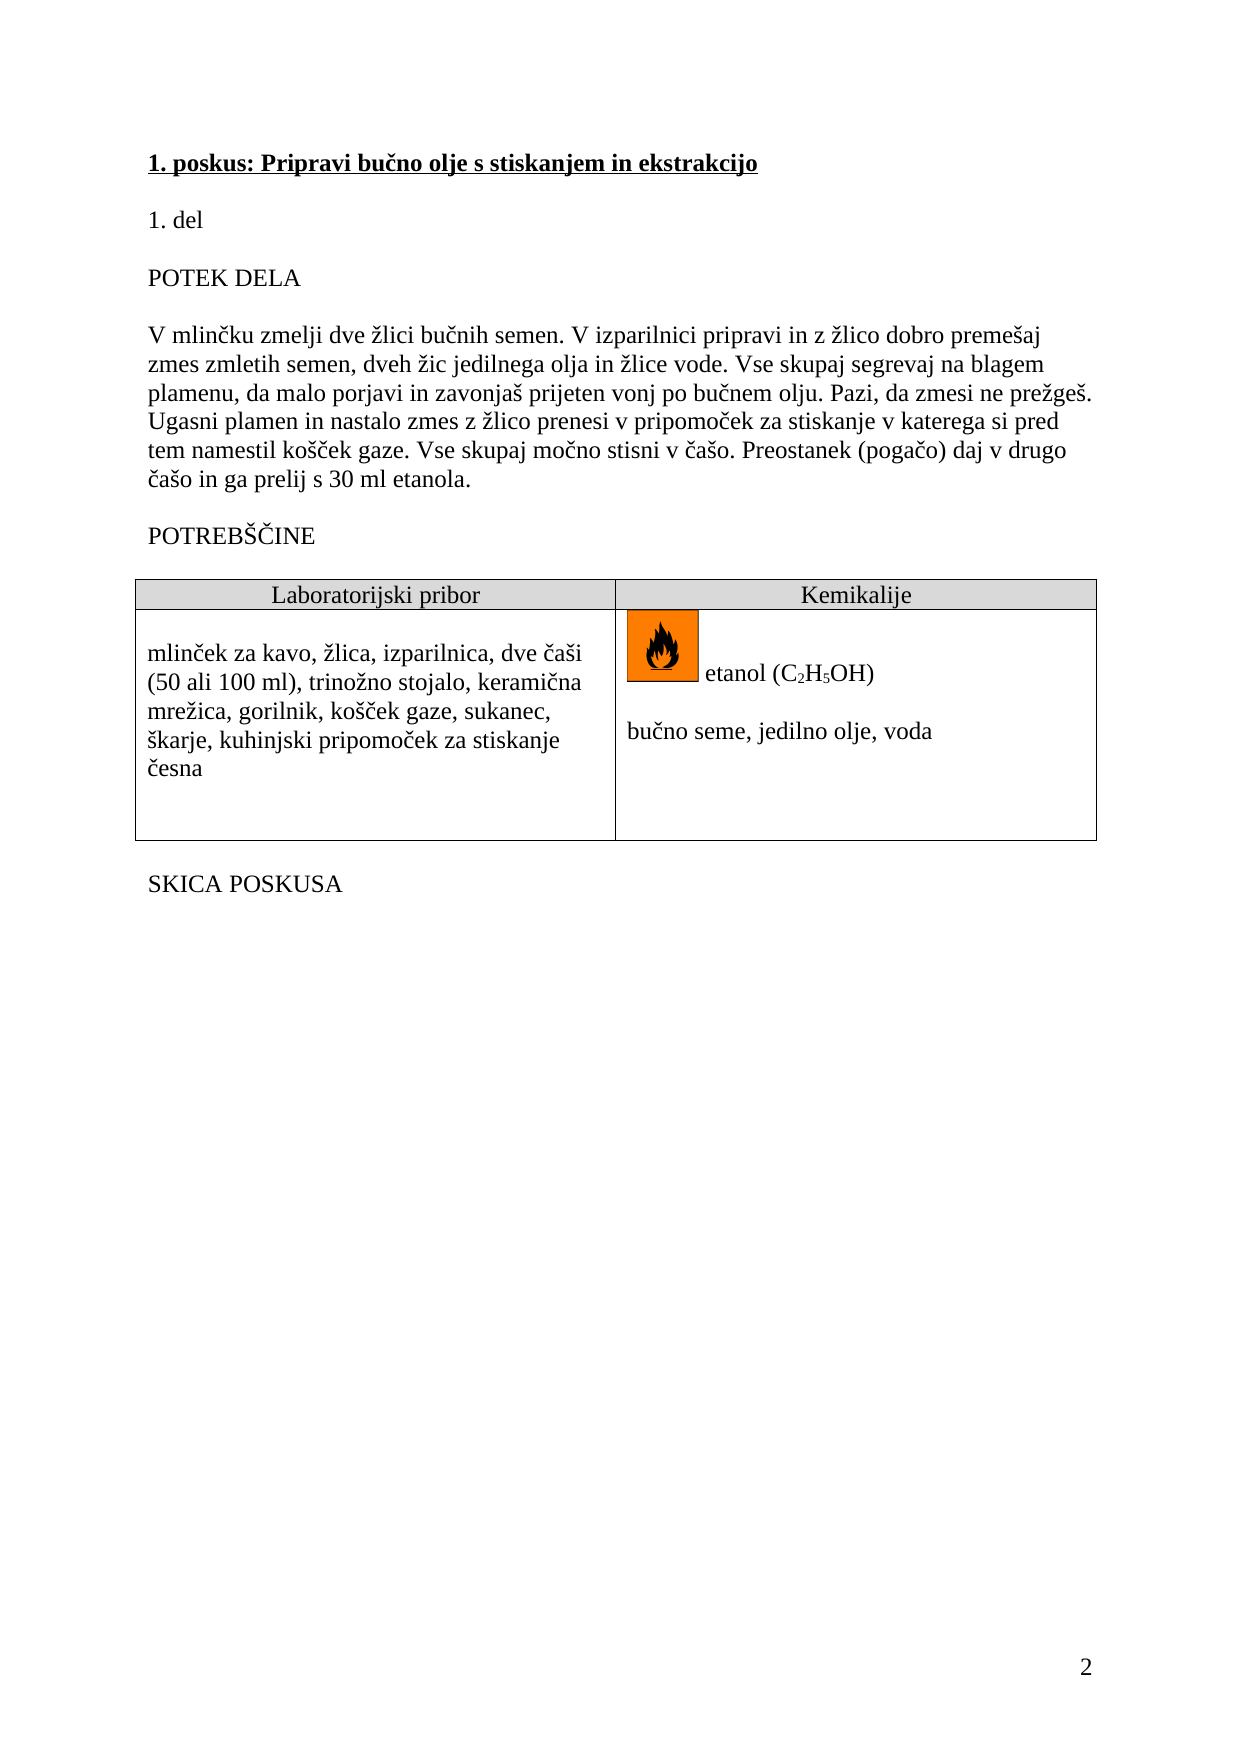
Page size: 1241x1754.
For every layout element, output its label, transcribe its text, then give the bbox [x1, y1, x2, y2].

table_header Laboratorijski pribor [136, 580, 615, 609]
table_cell etanol (C2H5OH) bučno seme, jedilno olje, voda [616, 610, 1096, 840]
text 1. poskus: Pripravi bučno olje s stiskanjem in ekstrakcijo [148, 148, 1093, 176]
text POTEK DELA [148, 263, 1093, 291]
text V mlinčku zmelji dve žlici bučnih semen. V izparilnici pripravi in z žlico dobro premešaj zmes zmletih semen, dveh žic jedilnega olja in žlice vode. Vse skupaj segrevaj na blagem plamenu, da malo porjavi in zavonjaš prijeten vonj po bučnem olju. Pazi, da zmesi ne prežgeš. Ugasni plamen in nastalo zmes z žlico prenesi v pripomoček za stiskanje v katerega si pred tem namestil košček gaze. Vse skupaj močno stisni v čašo. Preostanek (pogačo) daj v drugo čašo in ga prelij s 30 ml etanola. [148, 320, 1093, 493]
text POTREBŠČINE [148, 521, 1093, 550]
text 1. del [148, 205, 1093, 234]
table_cell mlinček za kavo, žlica, izparilnica, dve čaši (50 ali 100 ml), trinožno stojalo, keramična mrežica, gorilnik, košček gaze, sukanec, škarje, kuhinjski pripomoček za stiskanje česna [136, 610, 615, 840]
text SKICA POSKUSA [148, 869, 1093, 898]
picture [627, 609, 699, 682]
table_header Kemikalije [616, 580, 1096, 609]
